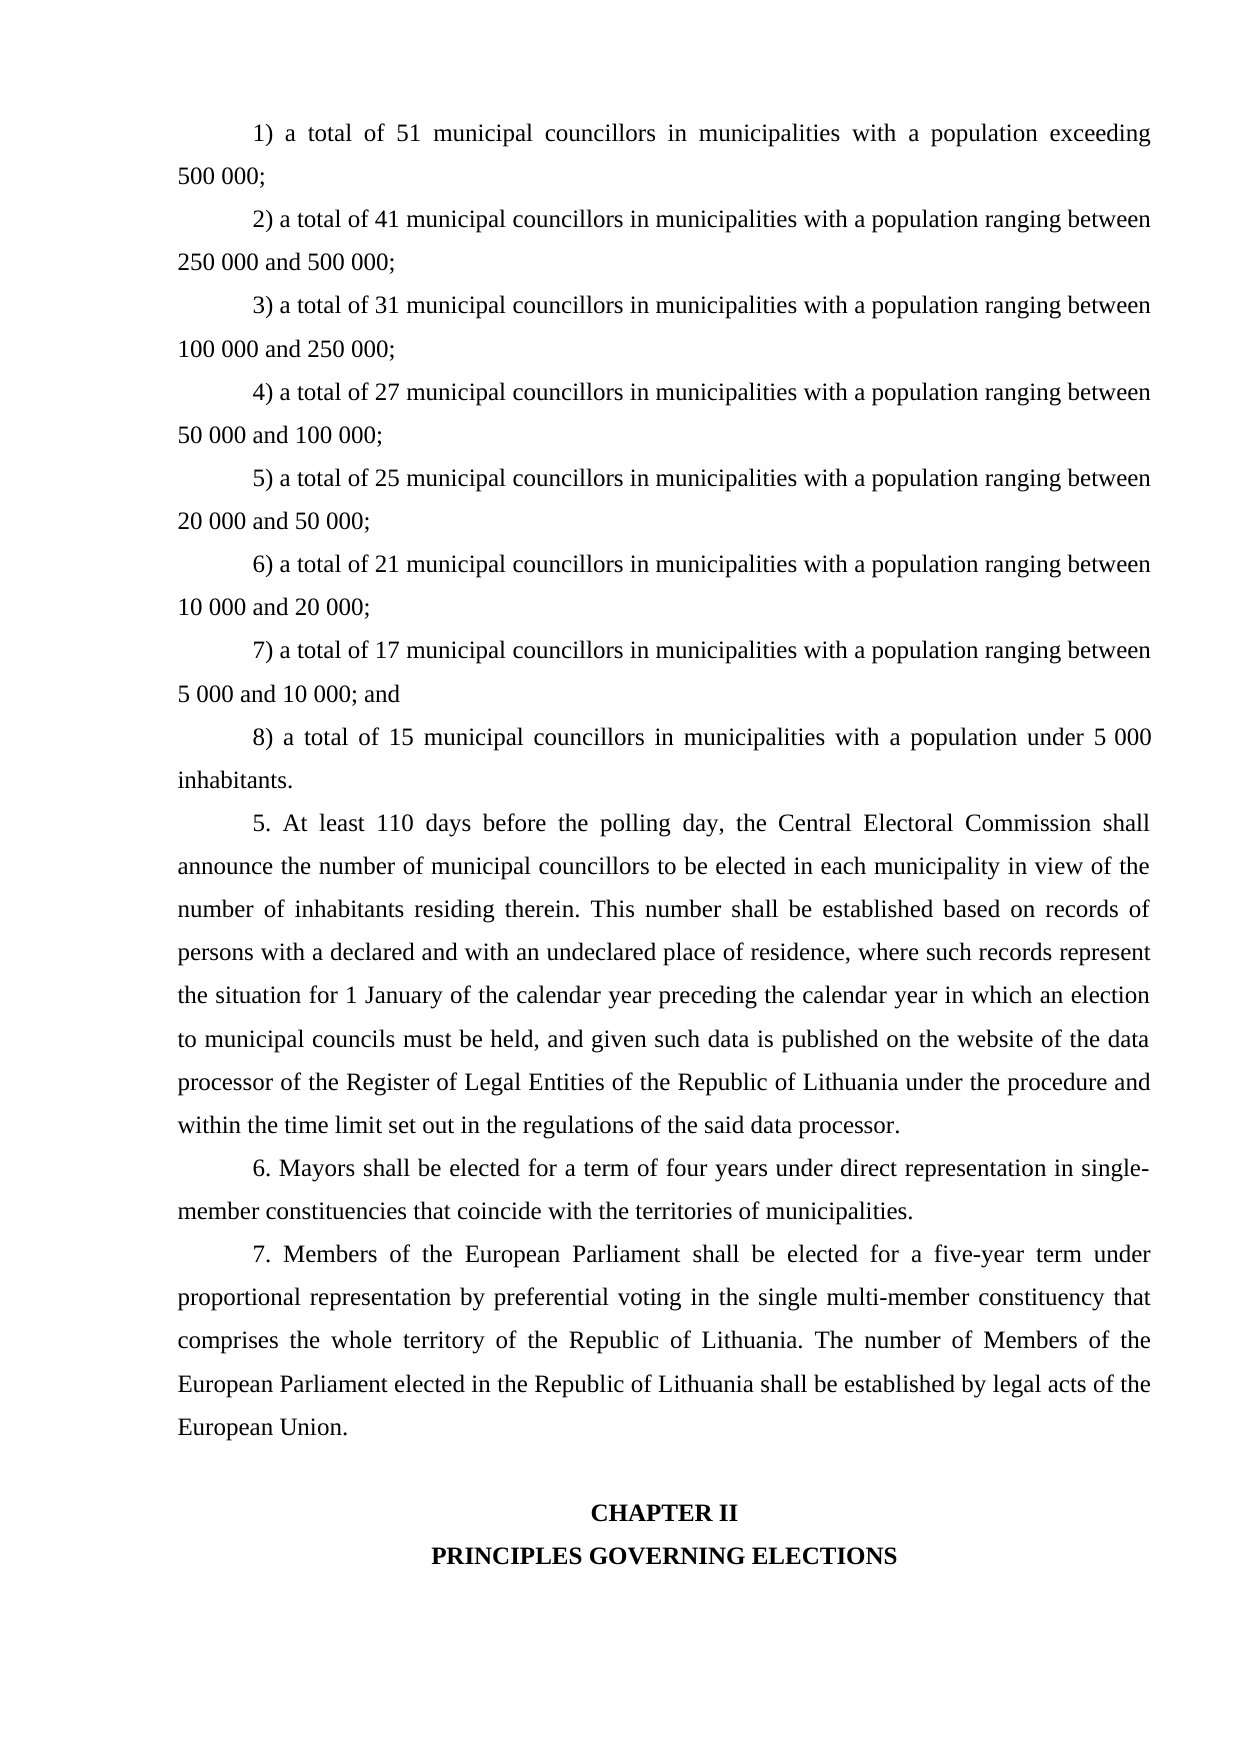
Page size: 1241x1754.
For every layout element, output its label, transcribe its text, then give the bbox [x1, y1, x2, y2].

text 3) a total of 31 municipal councillors in municipalities with a population ranging between 100 000 and 250 000; [177, 291, 1152, 362]
text 6) a total of 21 municipal councillors in municipalities with a population ranging between 10 000 and 20 000; [177, 549, 1152, 621]
text CHAPTER II [177, 1498, 1152, 1527]
text 5) a total of 25 municipal councillors in municipalities with a population ranging between 20 000 and 50 000; [177, 463, 1152, 535]
text 5. At least 110 days before the polling day, the Central Electoral Commission shall announce the number of municipal councillors to be elected in each municipality in view of the number of inhabitants residing therein. This number shall be established based on records of persons with a declared and with an undeclared place of residence, where such records represent the situation for 1 January of the calendar year preceding the calendar year in which an election to municipal councils must be held, and given such data is published on the website of the data processor of the Register of Legal Entities of the Republic of Lithuania under the procedure and within the time limit set out in the regulations of the said data processor. [177, 808, 1152, 1139]
text 1) a total of 51 municipal councillors in municipalities with a population exceeding 500 000; [177, 118, 1152, 190]
text 2) a total of 41 municipal councillors in municipalities with a population ranging between 250 000 and 500 000; [177, 204, 1152, 276]
text 7) a total of 17 municipal councillors in municipalities with a population ranging between 5 000 and 10 000; and [177, 636, 1152, 707]
text 4) a total of 27 municipal councillors in municipalities with a population ranging between 50 000 and 100 000; [177, 377, 1152, 449]
text 7. Members of the European Parliament shall be elected for a five-year term under proportional representation by preferential voting in the single multi-member constituency that comprises the whole territory of the Republic of Lithuania. The number of Members of the European Parliament elected in the Republic of Lithuania shall be established by legal acts of the European Union. [177, 1239, 1152, 1441]
text 8) a total of 15 municipal councillors in municipalities with a population under 5 000 inhabitants. [177, 722, 1152, 794]
text 6. Mayors shall be elected for a term of four years under direct representation in single-member constituencies that coincide with the territories of municipalities. [177, 1153, 1152, 1225]
text PRINCIPLES GOVERNING ELECTIONS [177, 1541, 1152, 1570]
